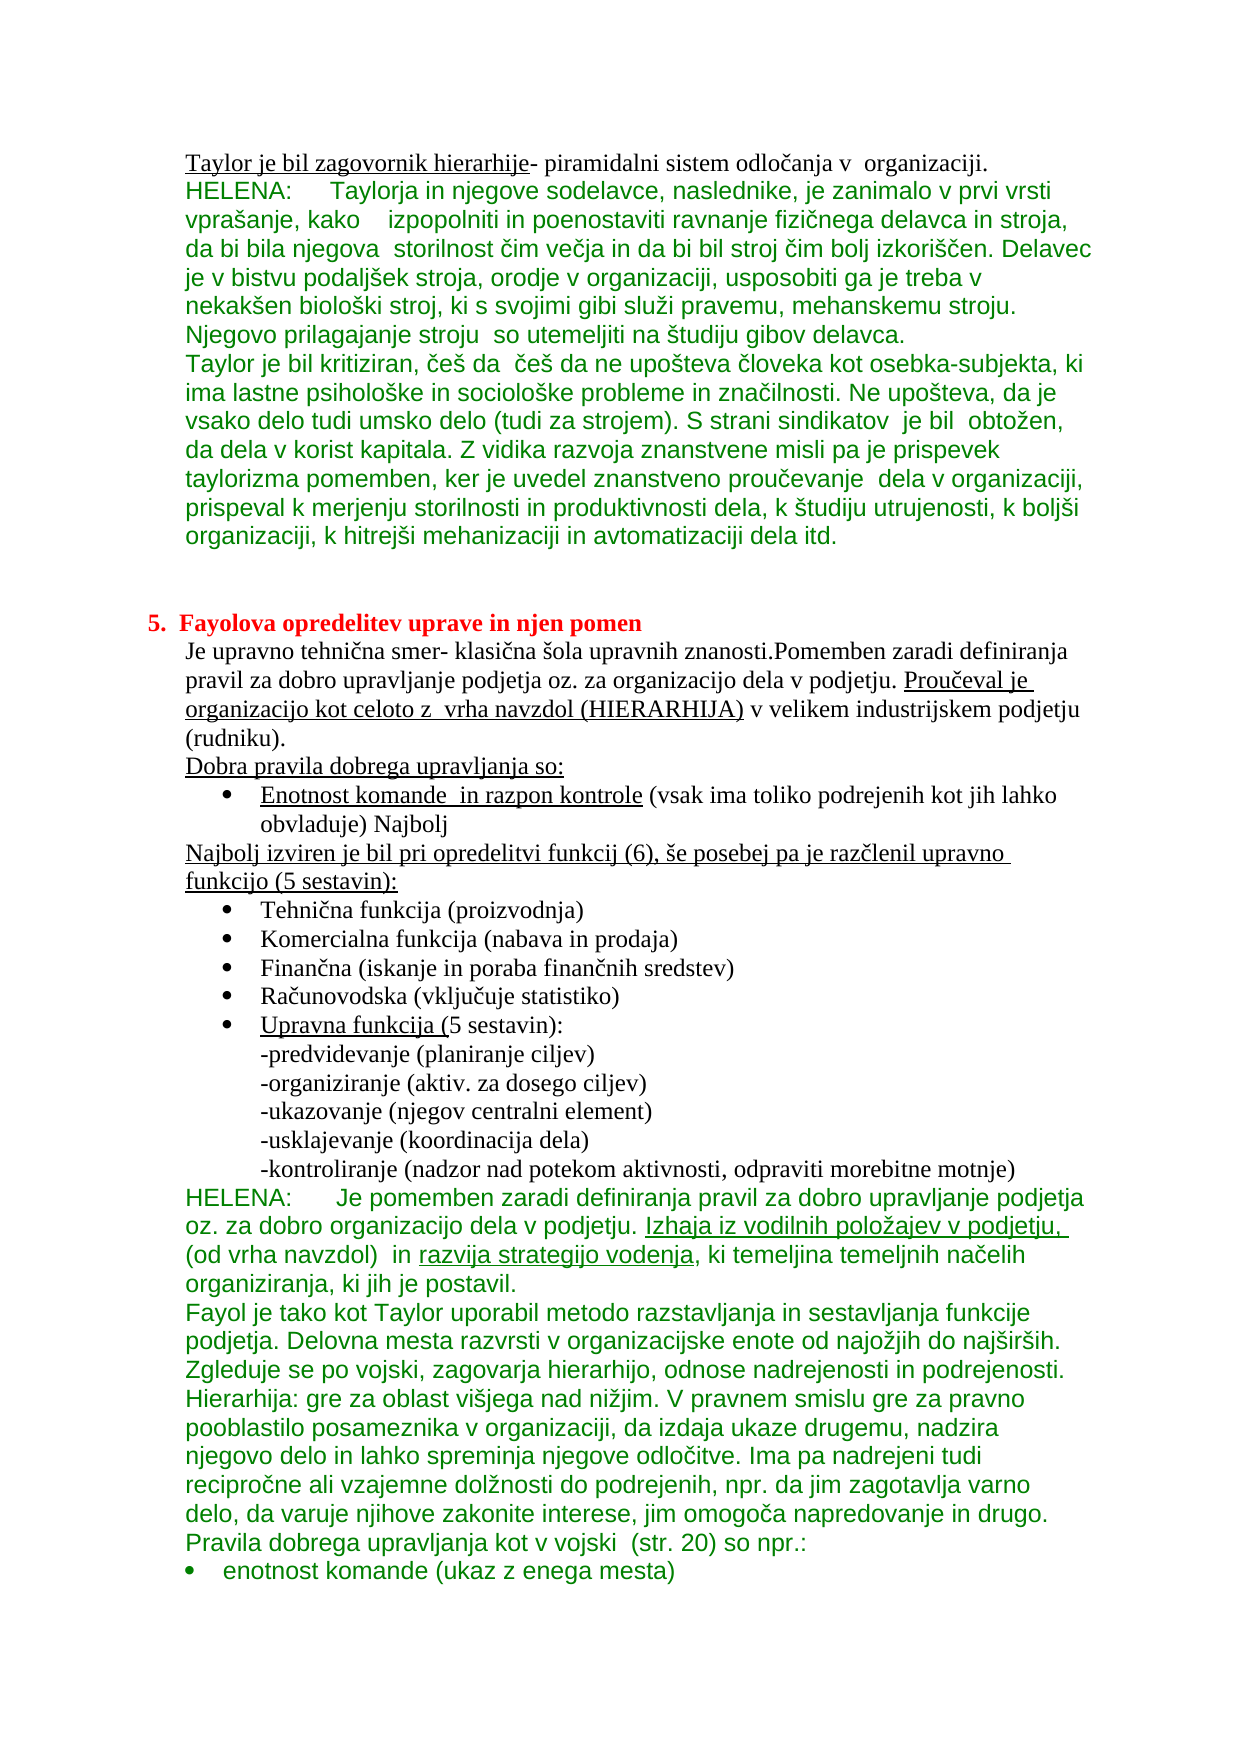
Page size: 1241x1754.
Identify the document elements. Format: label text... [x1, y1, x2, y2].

text -organiziranje (aktiv. za dosego ciljev) [260, 1068, 1093, 1096]
list Upravna funkcija (5 sestavin): [223, 1010, 1093, 1039]
text Pravila dobrega upravljanja kot v vojski (str. 20) so npr.: [185, 1528, 1093, 1556]
list Tehnična funkcija (proizvodnja) [223, 895, 1093, 924]
text -ukazovanje (njegov centralni element) [260, 1096, 1093, 1125]
text HELENA: Je pomemben zaradi definiranja pravil za dobro upravljanje podjetja oz. za dobro organizacijo dela v podjetju. Izhaja iz vodilnih položajev v podjetju, (od vrha navzdol) in razvija strategijo vodenja, ki temeljina temeljnih načelih organiziranja, ki jih je postavil. [185, 1183, 1093, 1298]
text Fayol je tako kot Taylor uporabil metodo razstavljanja in sestavljanja funkcije podjetja. Delovna mesta razvrsti v organizacijske enote od najožjih do najširših. Zgleduje se po vojski, zagovarja hierarhijo, odnose nadrejenosti in podrejenosti. [185, 1298, 1093, 1384]
text Hierarhija: gre za oblast višjega nad nižjim. V pravnem smislu gre za pravno pooblastilo posameznika v organizaciji, da izdaja ukaze drugemu, nadzira njegovo delo in lahko spreminja njegove odločitve. Ima pa nadrejeni tudi recipročne ali vzajemne dolžnosti do podrejenih, npr. da jim zagotavlja varno delo, da varuje njihove zakonite interese, jim omogoča napredovanje in drugo. [185, 1384, 1093, 1528]
text Je upravno tehnična smer- klasična šola upravnih znanosti.Pomemben zaradi definiranja pravil za dobro upravljanje podjetja oz. za organizacijo dela v podjetju. Proučeval je organizacijo kot celoto z vrha navzdol (HIERARHIJA) v velikem industrijskem podjetju (rudniku). [185, 636, 1093, 751]
list enotnost komande (ukaz z enega mesta) [185, 1556, 1093, 1585]
text -kontroliranje (nadzor nad potekom aktivnosti, odpraviti morebitne motnje) [260, 1154, 1093, 1183]
list Komercialna funkcija (nabava in prodaja) [223, 924, 1093, 953]
text Taylor je bil kritiziran, češ da češ da ne upošteva človeka kot osebka-subjekta, ki [185, 349, 1093, 378]
text -predvidevanje (planiranje ciljev) [260, 1039, 1093, 1068]
text Taylor je bil zagovornik hierarhije- piramidalni sistem odločanja v organizaciji. [185, 148, 1093, 176]
text HELENA: Taylorja in njegove sodelavce, naslednike, je zanimalo v prvi vrsti vprašanje, kako izpopolniti in poenostaviti ravnanje fizičnega delavca in stroja, da bi bila njegova storilnost čim večja in da bi bil stroj čim bolj izkoriščen. Delavec je v bistvu podaljšek stroja, orodje v organizaciji, usposobiti ga je treba v nekakšen biološki stroj, ki s svojimi gibi služi pravemu, mehanskemu stroju. Njegovo prilagajanje stroju so utemeljiti na študiju gibov delavca. [185, 176, 1093, 349]
list Finančna (iskanje in poraba finančnih sredstev) [223, 953, 1093, 981]
list Enotnost komande in razpon kontrole (vsak ima toliko podrejenih kot jih lahko obvladuje) Najbolj [223, 780, 1093, 838]
text Dobra pravila dobrega upravljanja so: [185, 751, 1093, 780]
text Najbolj izviren je bil pri opredelitvi funkcij (6), še posebej pa je razčlenil upravno funkcijo (5 sestavin): [185, 838, 1093, 895]
text -usklajevanje (koordinacija dela) [260, 1125, 1093, 1154]
text 5. Fayolova opredelitev uprave in njen pomen [148, 608, 1093, 636]
list Računovodska (vključuje statistiko) [223, 981, 1093, 1010]
text ima lastne psihološke in sociološke probleme in značilnosti. Ne upošteva, da je vsako delo tudi umsko delo (tudi za strojem). S strani sindikatov je bil obtožen, da dela v korist kapitala. Z vidika razvoja znanstvene misli pa je prispevek taylorizma pomemben, ker je uvedel znanstveno proučevanje dela v organizaciji, prispeval k merjenju storilnosti in produktivnosti dela, k študiju utrujenosti, k boljši organizaciji, k hitrejši mehanizaciji in avtomatizaciji dela itd. [185, 378, 1093, 550]
